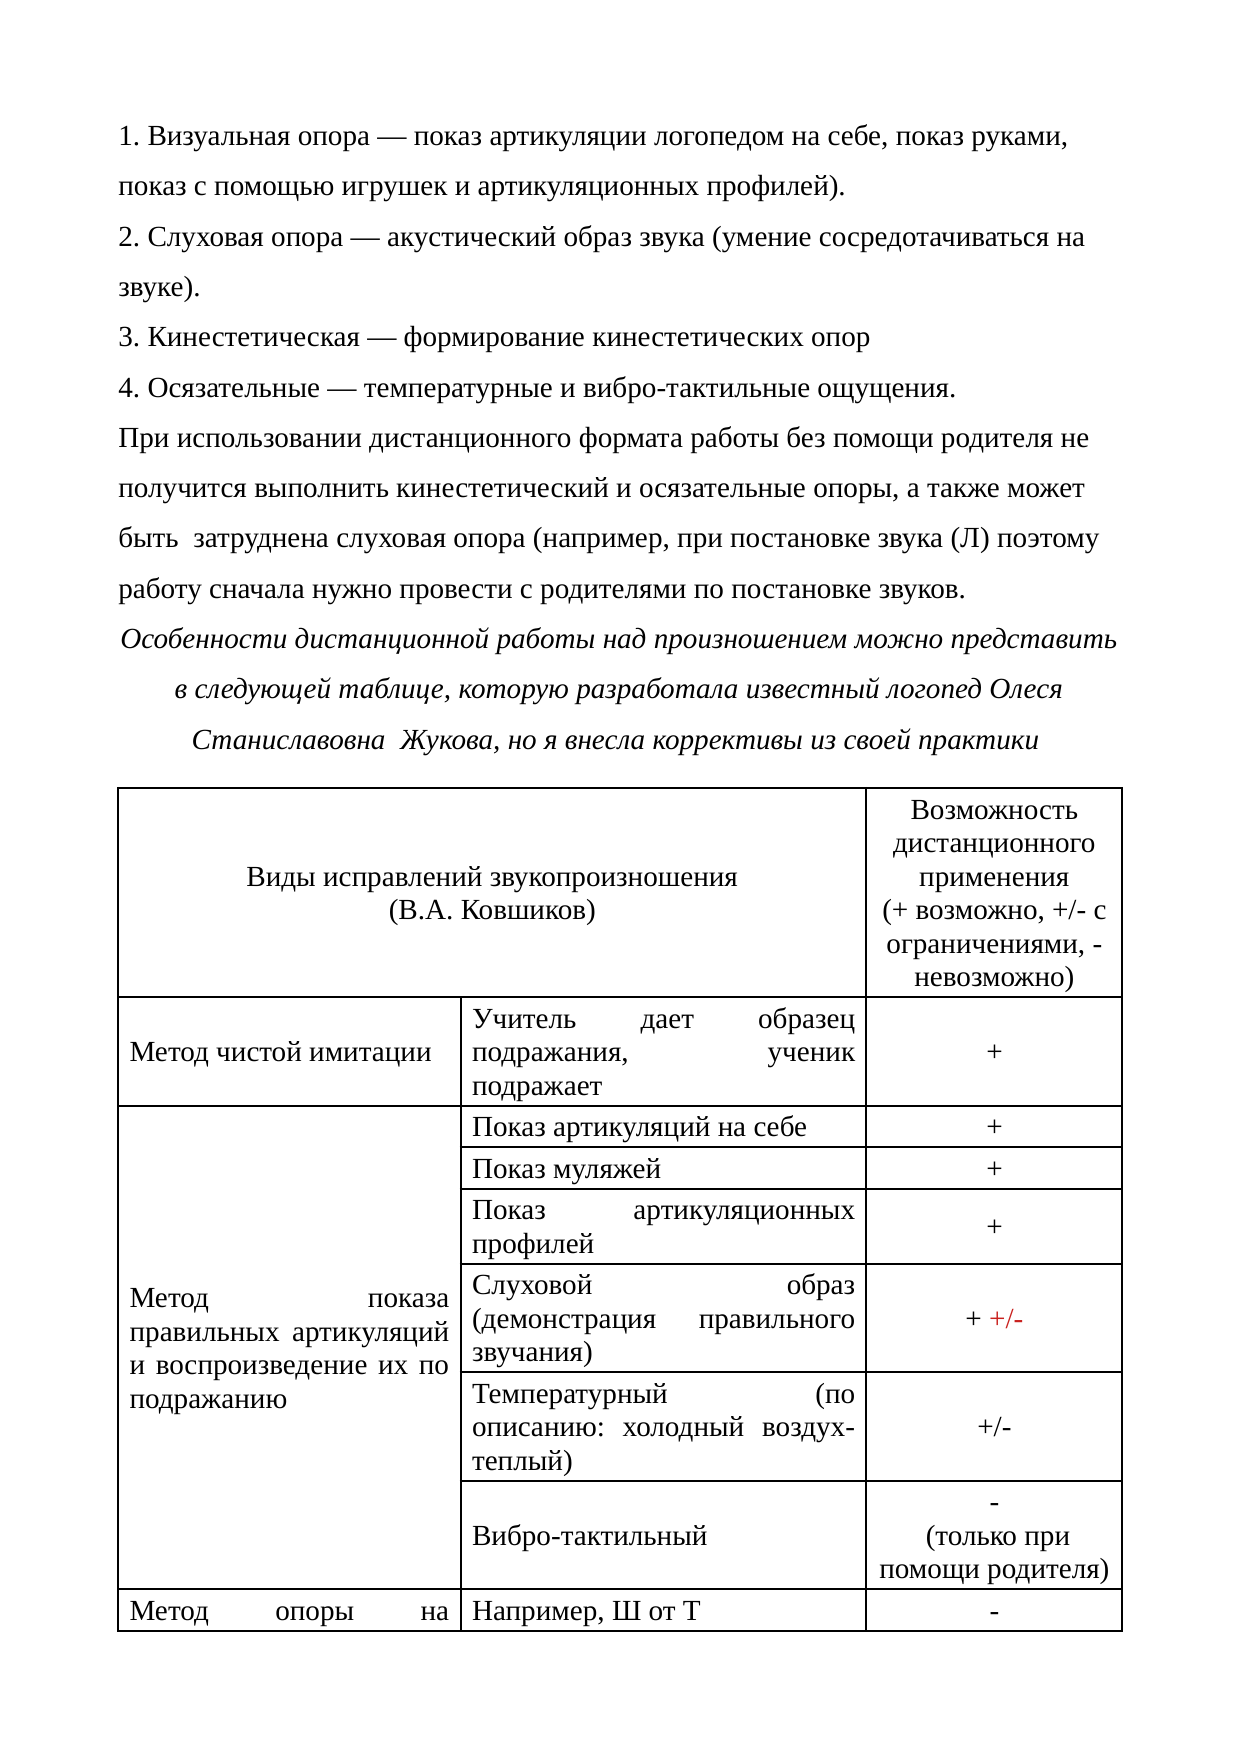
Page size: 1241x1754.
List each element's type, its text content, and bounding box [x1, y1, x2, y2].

table_cell Температурный (по описанию: холодный воздух-теплый) [462, 1373, 865, 1479]
table_cell + [867, 998, 1121, 1104]
table_cell Метод опоры на [119, 1590, 460, 1629]
text Особенности дистанционной работы над произношением можно представить в следующей таблице, которую разработала известный логопед Олеся Станиславовна Жукова, но я внесла коррективы из своей практики [118, 621, 1122, 755]
text 1. Визуальная опора — показ артикуляции логопедом на себе, показ руками, показ с помощью игрушек и артикуляционных профилей). [118, 118, 1122, 202]
text 3. Кинестетическая — формирование кинестетических опор [118, 319, 1122, 353]
table_cell + [867, 1190, 1121, 1262]
table_cell Показ артикуляций на себе [462, 1107, 865, 1146]
text 2. Слуховая опора — акустический образ звука (умение сосредотачиваться на звуке). [118, 219, 1122, 303]
text 4. Осязательные — температурные и вибро-тактильные ощущения. [118, 370, 1122, 403]
table_cell Метод показа правильных артикуляций и воспроизведение их по подражанию [119, 1107, 460, 1588]
table_cell Показ артикуляционных профилей [462, 1190, 865, 1262]
table_header Возможность дистанционного применения (+ возможно, +/- с ограничениями, - невозможно) [867, 789, 1121, 996]
table_cell Вибро-тактильный [462, 1482, 865, 1588]
table_cell Метод чистой имитации [119, 998, 460, 1104]
table_cell +/- [867, 1373, 1121, 1479]
table_cell + +/- [867, 1265, 1121, 1371]
table_cell + [867, 1148, 1121, 1187]
table_header Виды исправлений звукопроизношения (В.А. Ковшиков) [119, 789, 865, 996]
table_cell Например, Ш от Т [462, 1590, 865, 1629]
table_cell Учитель дает образец подражания, ученик подражает [462, 998, 865, 1104]
table_cell Слуховой образ (демонстрация правильного звучания) [462, 1265, 865, 1371]
table_cell - (только при помощи родителя) [867, 1482, 1121, 1588]
table_cell Показ муляжей [462, 1148, 865, 1187]
table_cell + [867, 1107, 1121, 1146]
text При использовании дистанционного формата работы без помощи родителя не получится выполнить кинестетический и осязательные опоры, а также может быть затруднена слуховая опора (например, при постановке звука (Л) поэтому работу сначала нужно провести с родителями по постановке звуков. [118, 420, 1122, 604]
table_cell - [867, 1590, 1121, 1629]
